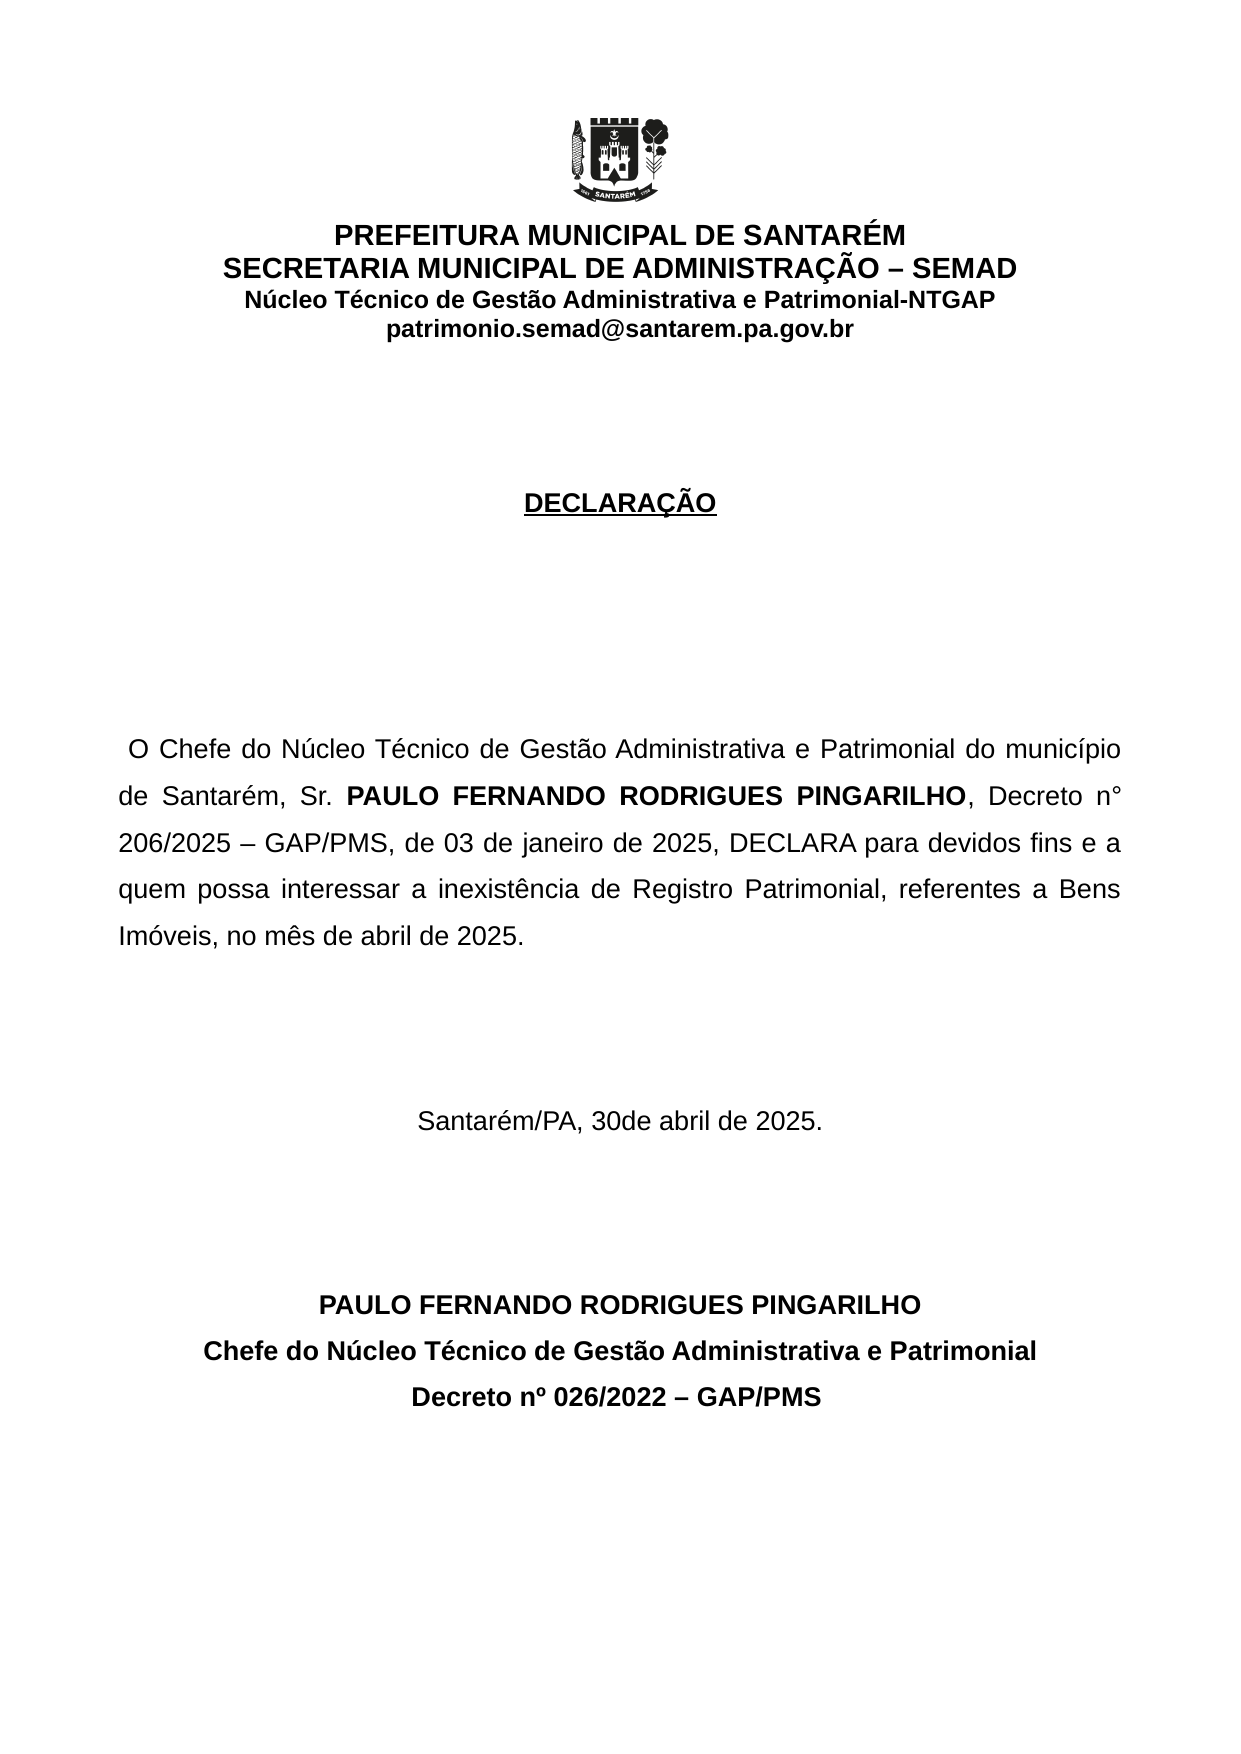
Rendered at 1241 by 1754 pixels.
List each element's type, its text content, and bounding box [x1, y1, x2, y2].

text Chefe do Núcleo Técnico de Gestão Administrativa e Patrimonial [118, 1335, 1122, 1366]
text O Chefe do Núcleo Técnico de Gestão Administrativa e Patrimonial do município de Santarém, Sr. PAULO FERNANDO RODRIGUES PINGARILHO, Decreto n° 206/2025 – GAP/PMS, de 03 de janeiro de 2025, DECLARA para devidos fins e a quem possa interessar a inexistência de Registro Patrimonial, referentes a Bens Imóveis, no mês de abril de 2025. [118, 733, 1122, 952]
text DECLARAÇÃO [118, 487, 1122, 518]
text Santarém/PA, 30de abril de 2025. [118, 1105, 1122, 1136]
text PAULO FERNANDO RODRIGUES PINGARILHO [118, 1289, 1122, 1320]
text Decreto nº 026/2022 – GAP/PMS [118, 1381, 1122, 1412]
picture [571, 118, 669, 202]
